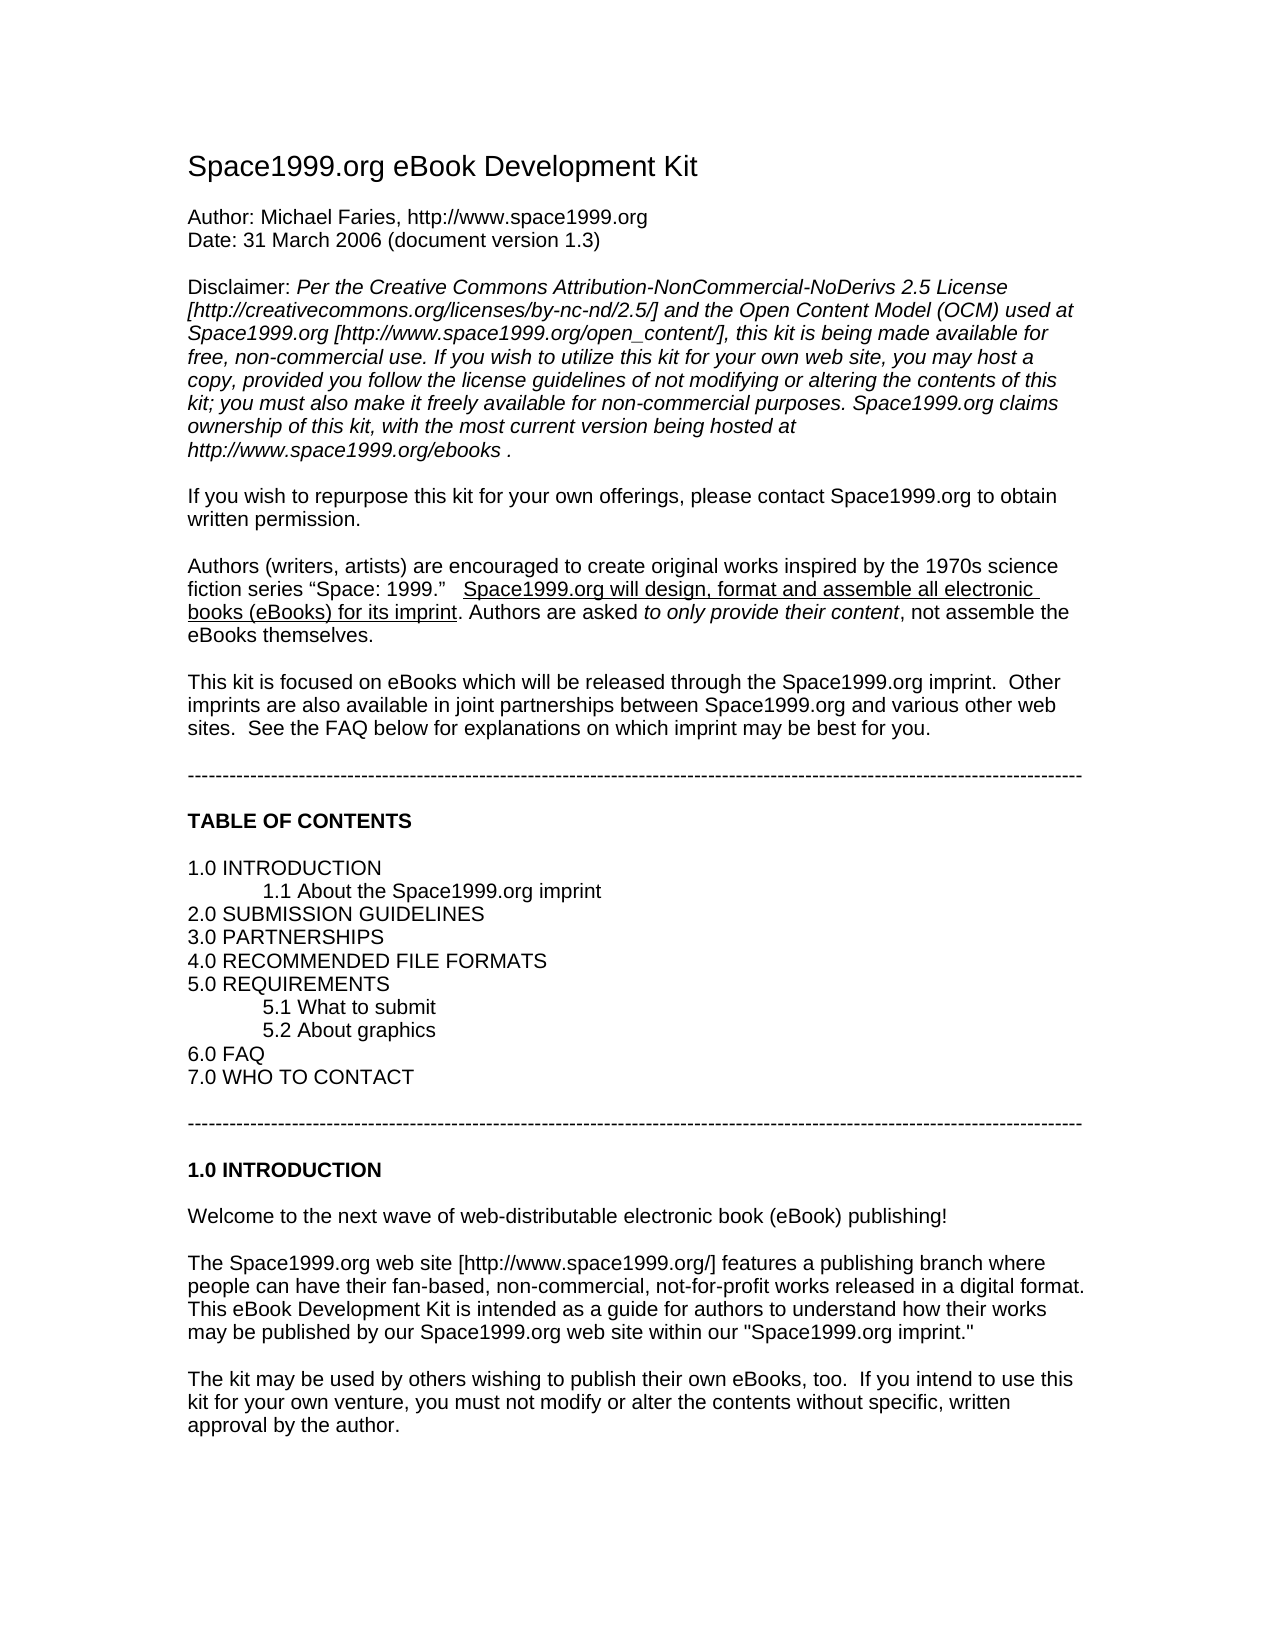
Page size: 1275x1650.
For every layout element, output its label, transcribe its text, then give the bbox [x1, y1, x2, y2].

text 5.2 About graphics [187, 1019, 1087, 1042]
text 7.0 WHO TO CONTACT [187, 1065, 1087, 1088]
text 2.0 SUBMISSION GUIDELINES [187, 903, 1087, 926]
text 3.0 PARTNERSHIPS [187, 926, 1087, 949]
text 4.0 RECOMMENDED FILE FORMATS [187, 949, 1087, 972]
text 1.0 INTRODUCTION [187, 1158, 1087, 1181]
text --------------------------------------------------------------------------------------------------------------------------------- [187, 1112, 1087, 1135]
text TABLE OF CONTENTS [187, 810, 1087, 833]
text Space1999.org eBook Development Kit [187, 150, 1087, 183]
text The kit may be used by others wishing to publish their own eBooks, too. If you intend to use this kit for your own venture, you must not modify or alter the contents without specific, written approval by the author. [187, 1367, 1087, 1437]
text If you wish to repurpose this kit for your own offerings, please contact Space1999.org to obtain written permission. [187, 484, 1087, 531]
text --------------------------------------------------------------------------------------------------------------------------------- [187, 763, 1087, 787]
text This kit is focused on eBooks which will be released through the Space1999.org imprint. Other imprints are also available in joint partnerships between Space1999.org and various other web sites. See the FAQ below for explanations on which imprint may be best for you. [187, 670, 1087, 740]
text Author: Michael Faries, http://www.space1999.org [187, 206, 1087, 229]
text 6.0 FAQ [187, 1042, 1087, 1065]
text Welcome to the next wave of web-distributable electronic book (eBook) publishing! [187, 1205, 1087, 1228]
text 5.0 REQUIREMENTS [187, 972, 1087, 996]
text 5.1 What to submit [187, 996, 1087, 1019]
text Date: 31 March 2006 (document version 1.3) [187, 229, 1087, 252]
text The Space1999.org web site [http://www.space1999.org/] features a publishing branch where people can have their fan-based, non-commercial, not-for-profit works released in a digital format. This eBook Development Kit is intended as a guide for authors to understand how their works may be published by our Space1999.org web site within our "Space1999.org imprint." [187, 1251, 1087, 1344]
text 1.0 INTRODUCTION [187, 856, 1087, 879]
text Disclaimer: Per the Creative Commons Attribution-NonCommercial-NoDerivs 2.5 License [http://creativecommons.org/licenses/by-nc-nd/2.5/] and the Open Content Model (OCM) used at Space1999.org [http://www.space1999.org/open_content/], this kit is being made available for free, non-commercial use. If you wish to utilize this kit for your own web site, you may host a copy, provided you follow the license guidelines of not modifying or altering the contents of this kit; you must also make it freely available for non-commercial purposes. Space1999.org claims ownership of this kit, with the most current version being hosted at http://www.space1999.org/ebooks . [187, 276, 1087, 461]
text 1.1 About the Space1999.org imprint [187, 879, 1087, 903]
text Authors (writers, artists) are encouraged to create original works inspired by the 1970s science fiction series “Space: 1999.” Space1999.org will design, format and assemble all electronic books (eBooks) for its imprint. Authors are asked to only provide their content, not assemble the eBooks themselves. [187, 554, 1087, 647]
